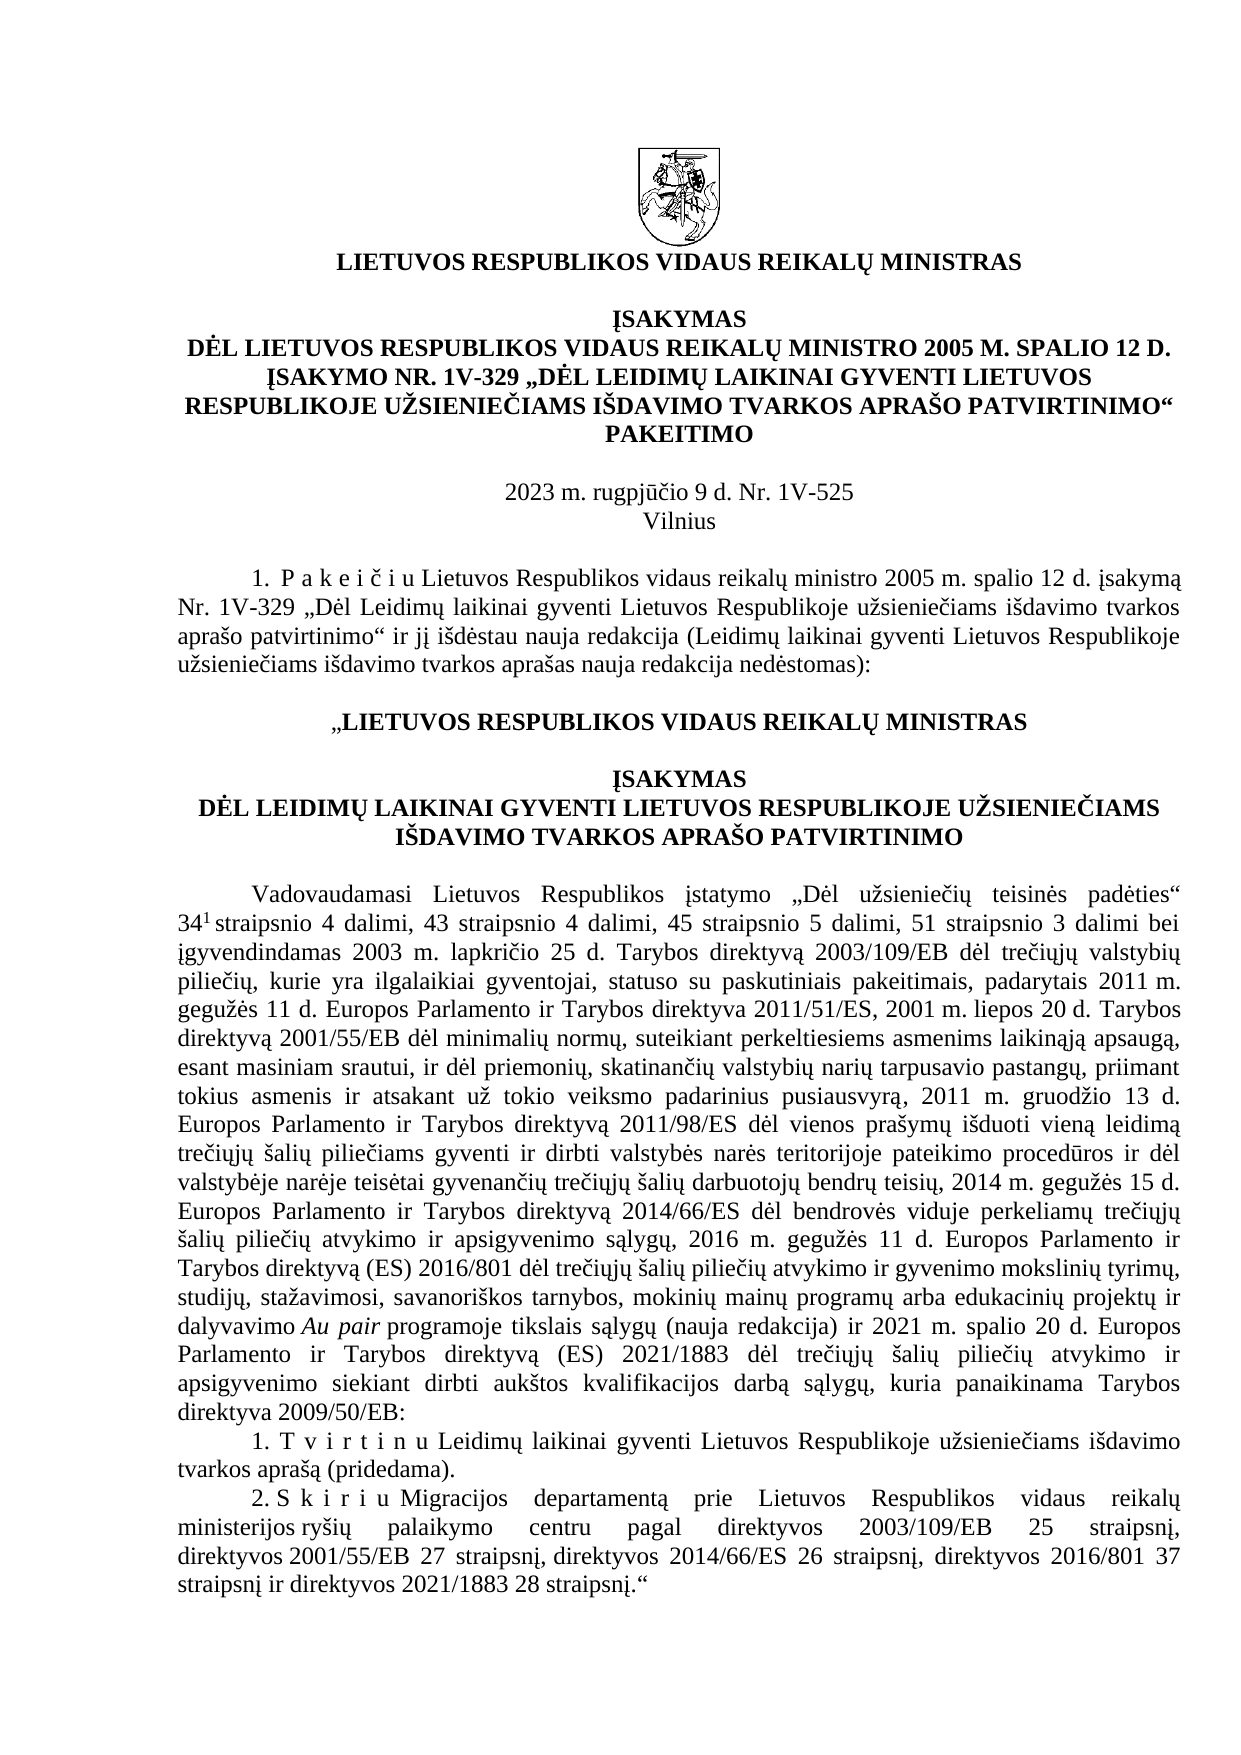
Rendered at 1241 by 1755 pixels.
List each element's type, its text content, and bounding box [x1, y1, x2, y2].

text 1. P a k e i č i u Lietuvos Respublikos vidaus reikalų ministro 2005 m. spalio 12 d. įsakymą Nr. 1V-329 „Dėl Leidimų laikinai gyventi Lietuvos Respublikoje užsieniečiams išdavimo tvarkos aprašo patvirtinimo“ ir jį išdėstau nauja redakcija (Leidimų laikinai gyventi Lietuvos Respublikoje užsieniečiams išdavimo tvarkos aprašas nauja redakcija nedėstomas): [177, 563, 1181, 678]
text „LIETUVOS RESPUBLIKOS VIDAUS REIKALŲ MINISTRAS [177, 707, 1181, 736]
text 2023 m. rugpjūčio 9 d. Nr. 1V-525 [177, 477, 1181, 506]
text ĮSAKYMAS [177, 764, 1181, 793]
text 2. SkiriuMigracijos departamentą prie Lietuvos Respublikos vidaus reikalų ministerijos ryšių palaikymo centru pagal direktyvos 2003/109/EB 25 straipsnį, direktyvos 2001/55/EB 27 straipsnį, direktyvos 2014/66/ES 26 straipsnį, direktyvos 2016/801 37 straipsnį ir direktyvos 2021/1883 28 straipsnį.“ [177, 1483, 1181, 1598]
text Vilnius [177, 506, 1181, 534]
text Vadovaudamasi Lietuvos Respublikos įstatymo „Dėl užsieniečių teisinės padėties“ 341 straipsnio 4 dalimi, 43 straipsnio 4 dalimi, 45 straipsnio 5 dalimi, 51 straipsnio 3 dalimi bei įgyvendindamas 2003 m. lapkričio 25 d. Tarybos direktyvą 2003/109/EB dėl trečiųjų valstybių piliečių, kurie yra ilgalaikiai gyventojai, statuso su paskutiniais pakeitimais, padarytais 2011 m. gegužės 11 d. Europos Parlamento ir Tarybos direktyva 2011/51/ES, 2001 m. liepos 20 d. Tarybos direktyvą 2001/55/EB dėl minimalių normų, suteikiant perkeltiesiems asmenims laikinąją apsaugą, esant masiniam srautui, ir dėl priemonių, skatinančių valstybių narių tarpusavio pastangų, priimant tokius asmenis ir atsakant už tokio veiksmo padarinius pusiausvyrą, 2011 m. gruodžio 13 d. Europos Parlamento ir Tarybos direktyvą 2011/98/ES dėl vienos prašymų išduoti vieną leidimą trečiųjų šalių piliečiams gyventi ir dirbti valstybės narės teritorijoje pateikimo procedūros ir dėl valstybėje narėje teisėtai gyvenančių trečiųjų šalių darbuotojų bendrų teisių, 2014 m. gegužės 15 d. Europos Parlamento ir Tarybos direktyvą 2014/66/ES dėl bendrovės viduje perkeliamų trečiųjų šalių piliečių atvykimo ir apsigyvenimo sąlygų, 2016 m. gegužės 11 d. Europos Parlamento ir Tarybos direktyvą (ES) 2016/801 dėl trečiųjų šalių piliečių atvykimo ir gyvenimo mokslinių tyrimų, studijų, stažavimosi, savanoriškos tarnybos, mokinių mainų programų arba edukacinių projektų ir dalyvavimo Au pair programoje tikslais sąlygų (nauja redakcija) ir 2021 m. spalio 20 d. Europos Parlamento ir Tarybos direktyvą (ES) 2021/1883 dėl trečiųjų šalių piliečių atvykimo ir apsigyvenimo siekiant dirbti aukštos kvalifikacijos darbą sąlygų, kuria panaikinama Tarybos direktyva 2009/50/EB: [177, 879, 1181, 1426]
text DĖL LEIDIMŲ LAIKINAI GYVENTI LIETUVOS RESPUBLIKOJE UŽSIENIEČIAMS IŠDAVIMO TVARKOS APRAŠO PATVIRTINIMO [177, 793, 1181, 851]
text ĮSAKYMAS [177, 304, 1181, 333]
text LIETUVOS RESPUBLIKOS VIDAUS REIKALŲ MINISTRAS [177, 247, 1181, 276]
text DĖL LIETUVOS RESPUBLIKOS VIDAUS REIKALŲ MINISTRO 2005 M. SPALIO 12 D. ĮSAKYMO NR. 1V-329 „DĖL LEIDIMŲ LAIKINAI GYVENTI LIETUVOS RESPUBLIKOJE UŽSIENIEČIAMS IŠDAVIMO TVARKOS APRAŠO PATVIRTINIMO“ PAKEITIMO [177, 333, 1181, 448]
text 1. T v i r t i n u Leidimų laikinai gyventi Lietuvos Respublikoje užsieniečiams išdavimo tvarkos aprašą (pridedama). [177, 1426, 1181, 1483]
